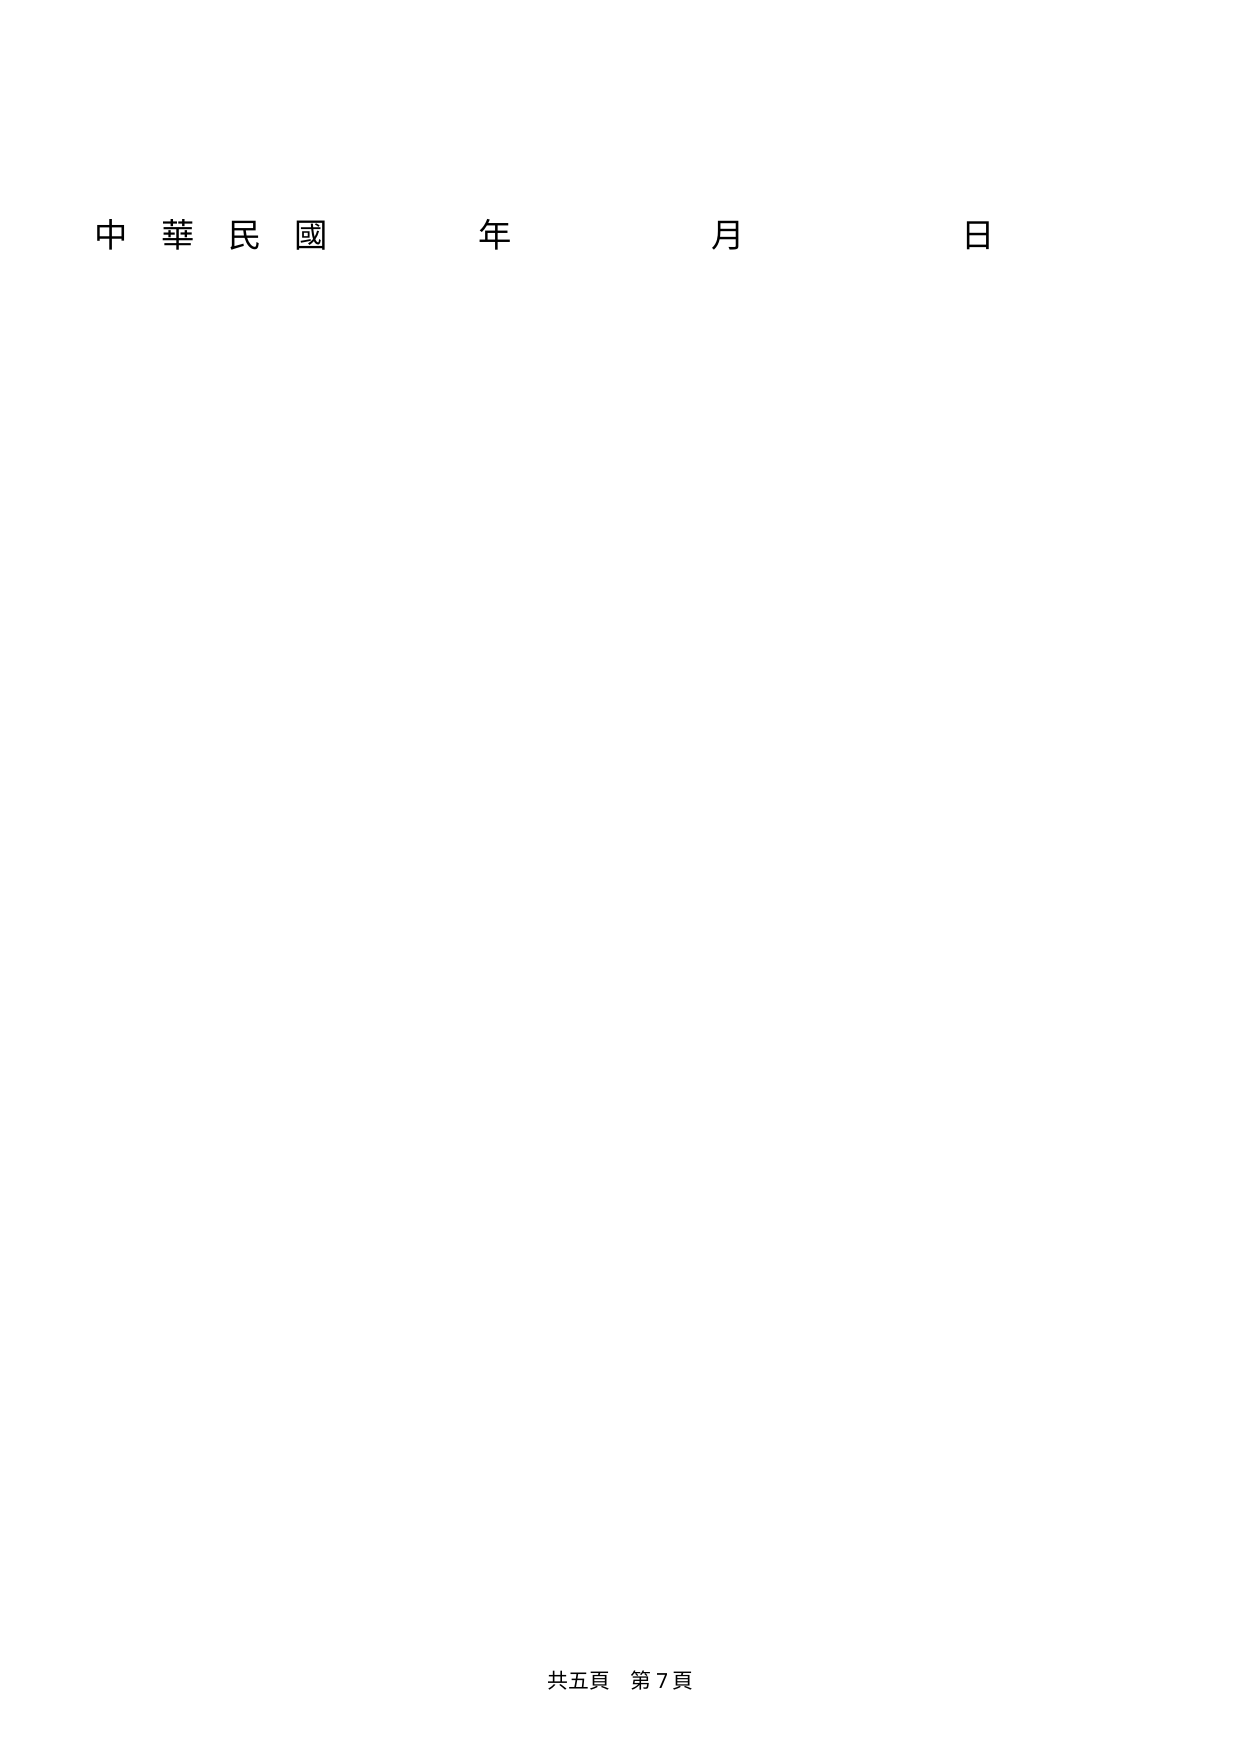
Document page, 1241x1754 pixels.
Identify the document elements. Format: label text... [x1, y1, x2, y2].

text 中 華 民 國 年 月 日 [94, 191, 1146, 254]
